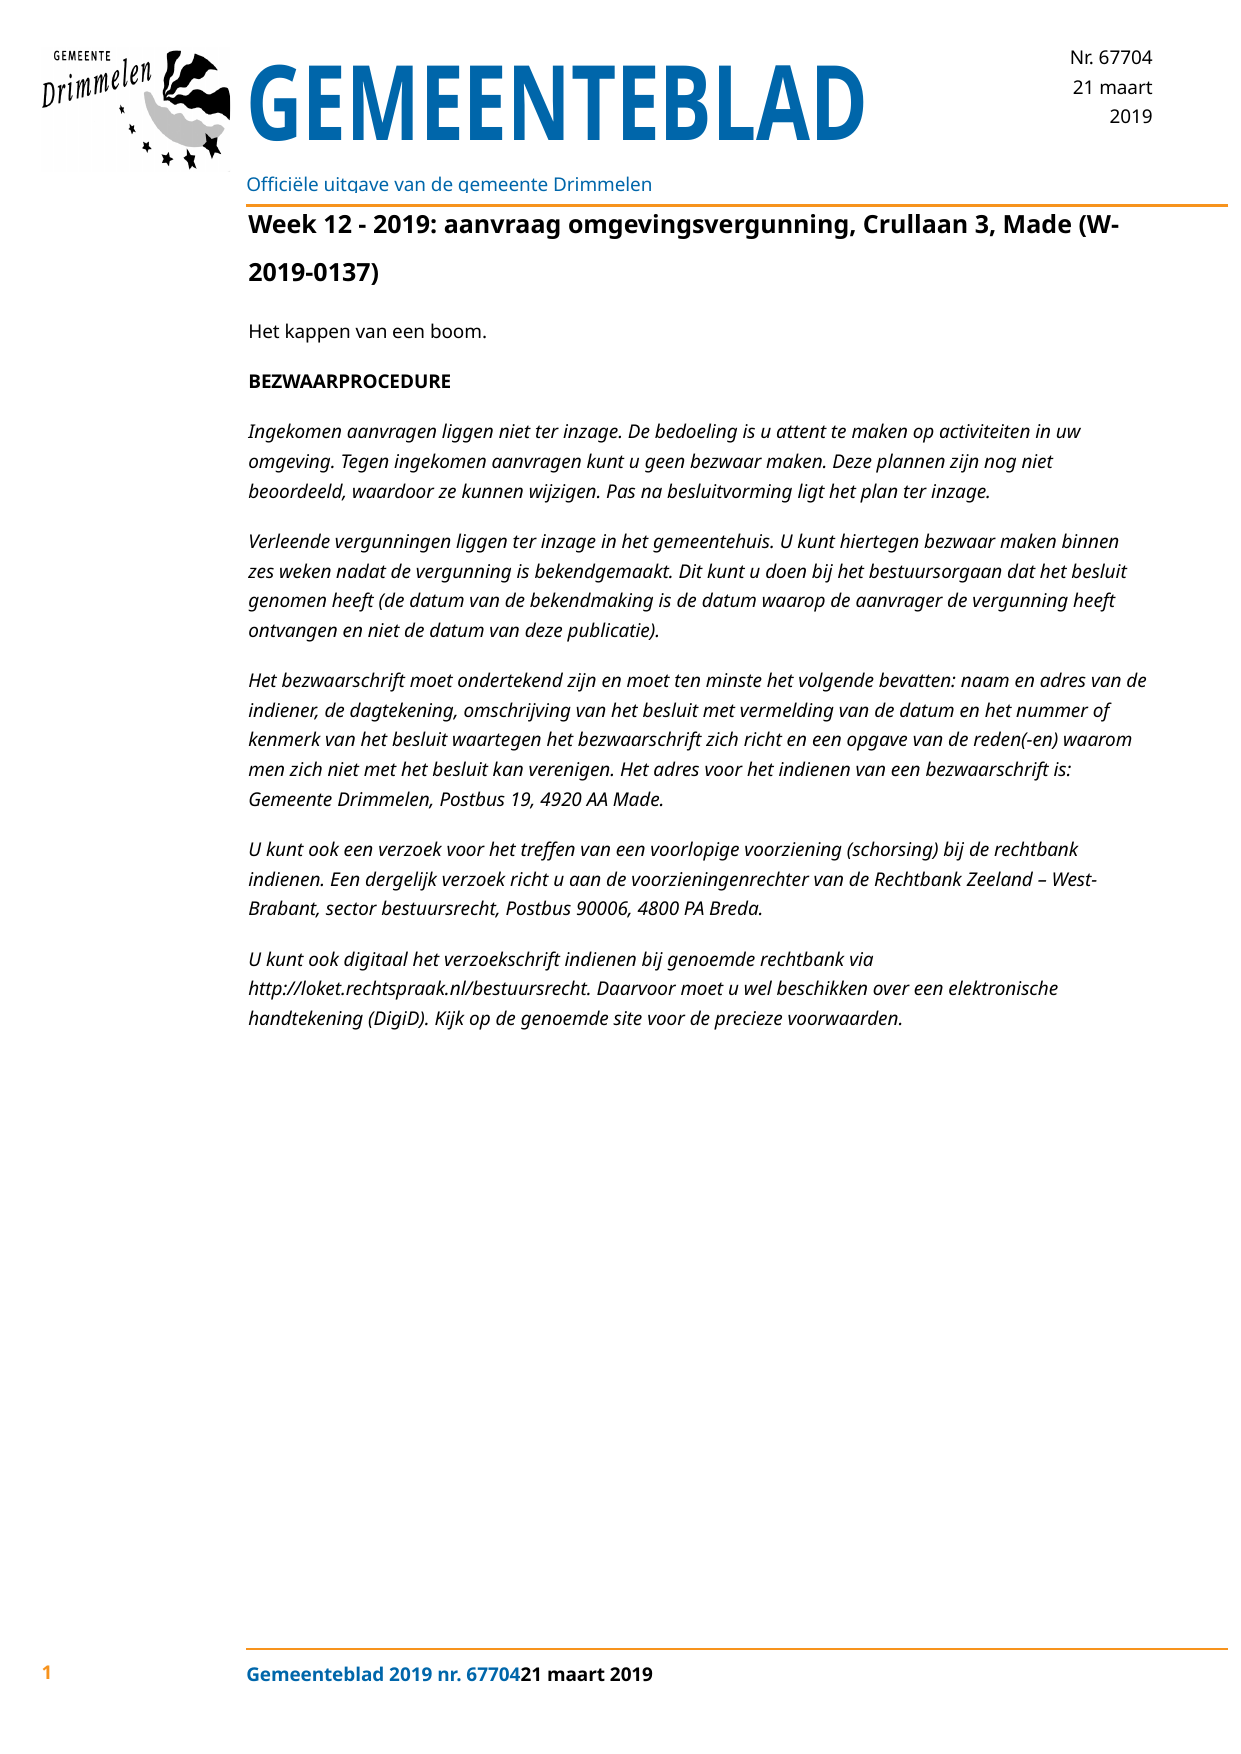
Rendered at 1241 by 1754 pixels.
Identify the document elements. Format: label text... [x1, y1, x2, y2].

text Het bezwaarschrift moet ondertekend zijn en moet ten minste het volgende bevatten: naam en adres van de indiener, de dagtekening, omschrijving van het besluit met vermelding van de datum en het nummer of kenmerk van het besluit waartegen het bezwaarschrift zich richt en een opgave van de reden(-en) waarom men zich niet met het besluit kan verenigen. Het adres voor het indienen van een bezwaarschrift is: Gemeente Drimmelen, Postbus 19, 4920 AA Made. [248, 667, 1152, 812]
text BEZWAARPROCEDURE [248, 368, 1152, 394]
text U kunt ook digitaal het verzoekschrift indienen bij genoemde rechtbank via http://loket.rechtspraak.nl/bestuursrecht. Daarvoor moet u wel beschikken over een elektronische handtekening (DigiD). Kijk op de genoemde site voor de precieze voorwaarden. [248, 946, 1152, 1031]
text Week 12 - 2019: aanvraag omgevingsvergunning, Crullaan 3, Made (W-2019-0137) [248, 207, 1152, 288]
picture [41, 47, 231, 172]
text U kunt ook een verzoek voor het treffen van een voorlopige voorziening (schorsing) bij de rechtbank indienen. Een dergelijk verzoek richt u aan de voorzieningenrechter van de Rechtbank Zeeland – West-Brabant, sector bestuursrecht, Postbus 90006, 4800 PA Breda. [248, 836, 1152, 921]
text Verleende vergunningen liggen ter inzage in het gemeentehuis. U kunt hiertegen bezwaar maken binnen zes weken nadat de vergunning is bekendgemaakt. Dit kunt u doen bij het bestuursorgaan dat het besluit genomen heeft (de datum van de bekendmaking is de datum waarop de aanvrager de vergunning heeft ontvangen en niet de datum van deze publicatie). [248, 528, 1152, 643]
text Het kappen van een boom. [248, 318, 1152, 344]
text Ingekomen aanvragen liggen niet ter inzage. De bedoeling is u attent te maken op activiteiten in uw omgeving. Tegen ingekomen aanvragen kunt u geen bezwaar maken. Deze plannen zijn nog niet beoordeeld, waardoor ze kunnen wijzigen. Pas na besluitvorming ligt het plan ter inzage. [248, 419, 1152, 504]
